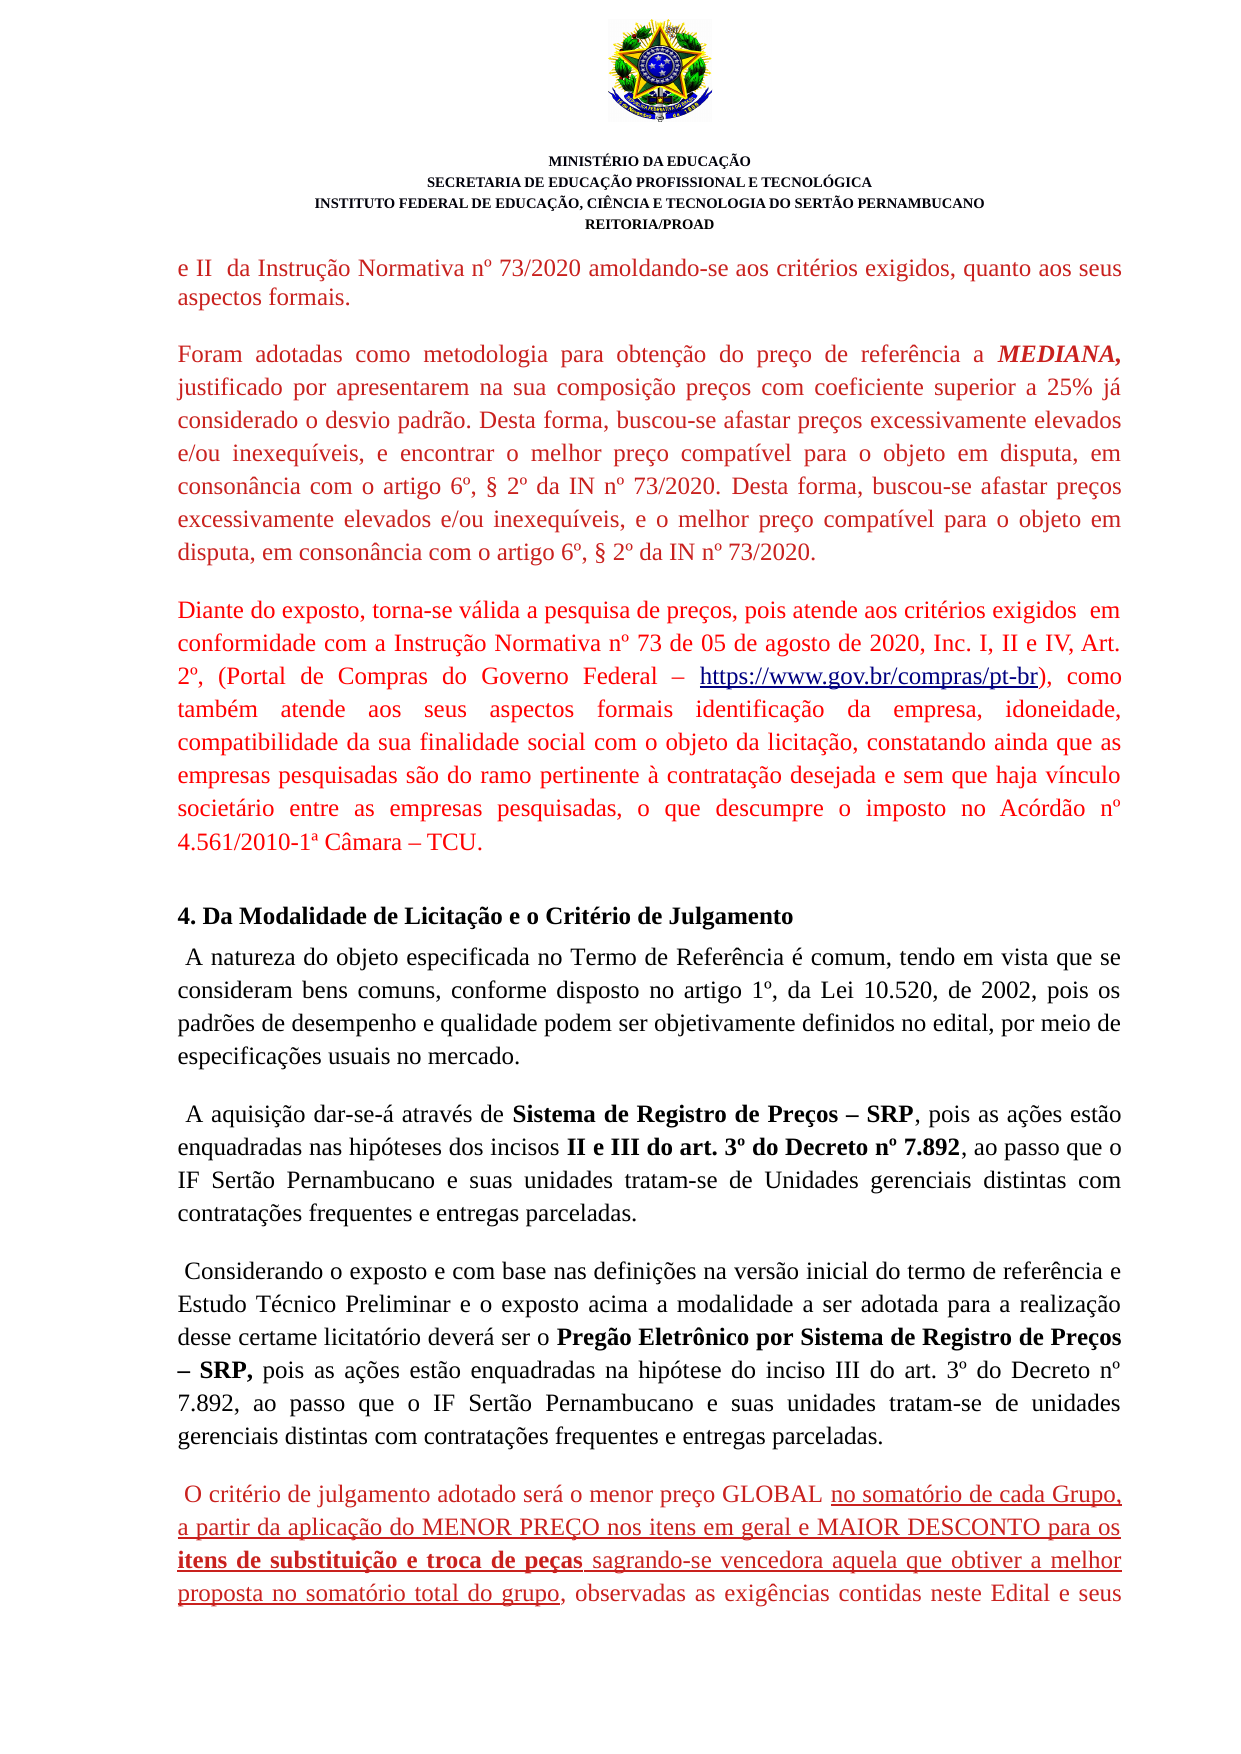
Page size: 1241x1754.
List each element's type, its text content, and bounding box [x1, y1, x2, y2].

text Foram adotadas como metodologia para obtenção do preço de referência a MEDIANA, justificado por apresentarem na sua composição preços com coeficiente superior a 25% já considerado o desvio padrão. Desta forma, buscou-se afastar preços excessivamente elevados e/ou inexequíveis, e encontrar o melhor preço compatível para o objeto em disputa, em consonância com o artigo 6º, § 2º da IN nº 73/2020. Desta forma, buscou-se afastar preços excessivamente elevados e/ou inexequíveis, e o melhor preço compatível para o objeto em disputa, em consonância com o artigo 6º, § 2º da IN nº 73/2020. [177, 339, 1122, 566]
text proposta no somatório total do grupo, observadas as exigências contidas neste Edital e seus [177, 1571, 1122, 1607]
text e II da Instrução Normativa nº 73/2020 amoldando-se aos critérios exigidos, quanto aos seus aspectos formais. [177, 253, 1122, 311]
text 4. Da Modalidade de Licitação e o Critério de Julgamento [177, 901, 1122, 929]
text Considerando o exposto e com base nas definições na versão inicial do termo de referência e Estudo Técnico Preliminar e o exposto acima a modalidade a ser adotada para a realização desse certame licitatório deverá ser o Pregão Eletrônico por Sistema de Registro de Preços – SRP, pois as ações estão enquadradas na hipótese do inciso III do art. 3º do Decreto nº 7.892, ao passo que o IF Sertão Pernambucano e suas unidades tratam-se de unidades gerenciais distintas com contratações frequentes e entregas parceladas. [177, 1256, 1122, 1450]
text Diante do exposto, torna-se válida a pesquisa de preços, pois atende aos critérios exigidos em conformidade com a Instrução Normativa nº 73 de 05 de agosto de 2020, Inc. I, II e IV, Art. 2º, (Portal de Compras do Governo Federal – https://www.gov.br/compras/pt-br), como também atende aos seus aspectos formais identificação da empresa, idoneidade, compatibilidade da sua finalidade social com o objeto da licitação, constatando ainda que as empresas pesquisadas são do ramo pertinente à contratação desejada e sem que haja vínculo societário entre as empresas pesquisadas, o que descumpre o imposto no Acórdão nº 4.561/2010-1ª Câmara – TCU. [177, 595, 1122, 855]
text A natureza do objeto especificada no Termo de Referência é comum, tendo em vista que se consideram bens comuns, conforme disposto no artigo 1º, da Lei 10.520, de 2002, pois os padrões de desempenho e qualidade podem ser objetivamente definidos no edital, por meio de especificações usuais no mercado. [177, 942, 1122, 1070]
text A aquisição dar-se-á através de Sistema de Registro de Preços – SRP, pois as ações estão enquadradas nas hipóteses dos incisos II e III do art. 3º do Decreto nº 7.892, ao passo que o IF Sertão Pernambucano e suas unidades tratam-se de Unidades gerenciais distintas com contratações frequentes e entregas parceladas. [177, 1099, 1122, 1227]
text O critério de julgamento adotado será o menor preço GLOBAL no somatório de cada Grupo, a partir da aplicação do MENOR PREÇO nos itens em geral e MAIOR DESCONTO para os itens de substituição e troca de peças sagrando-se vencedora aquela que obtiver a melhor [177, 1479, 1122, 1570]
picture [608, 19, 713, 122]
